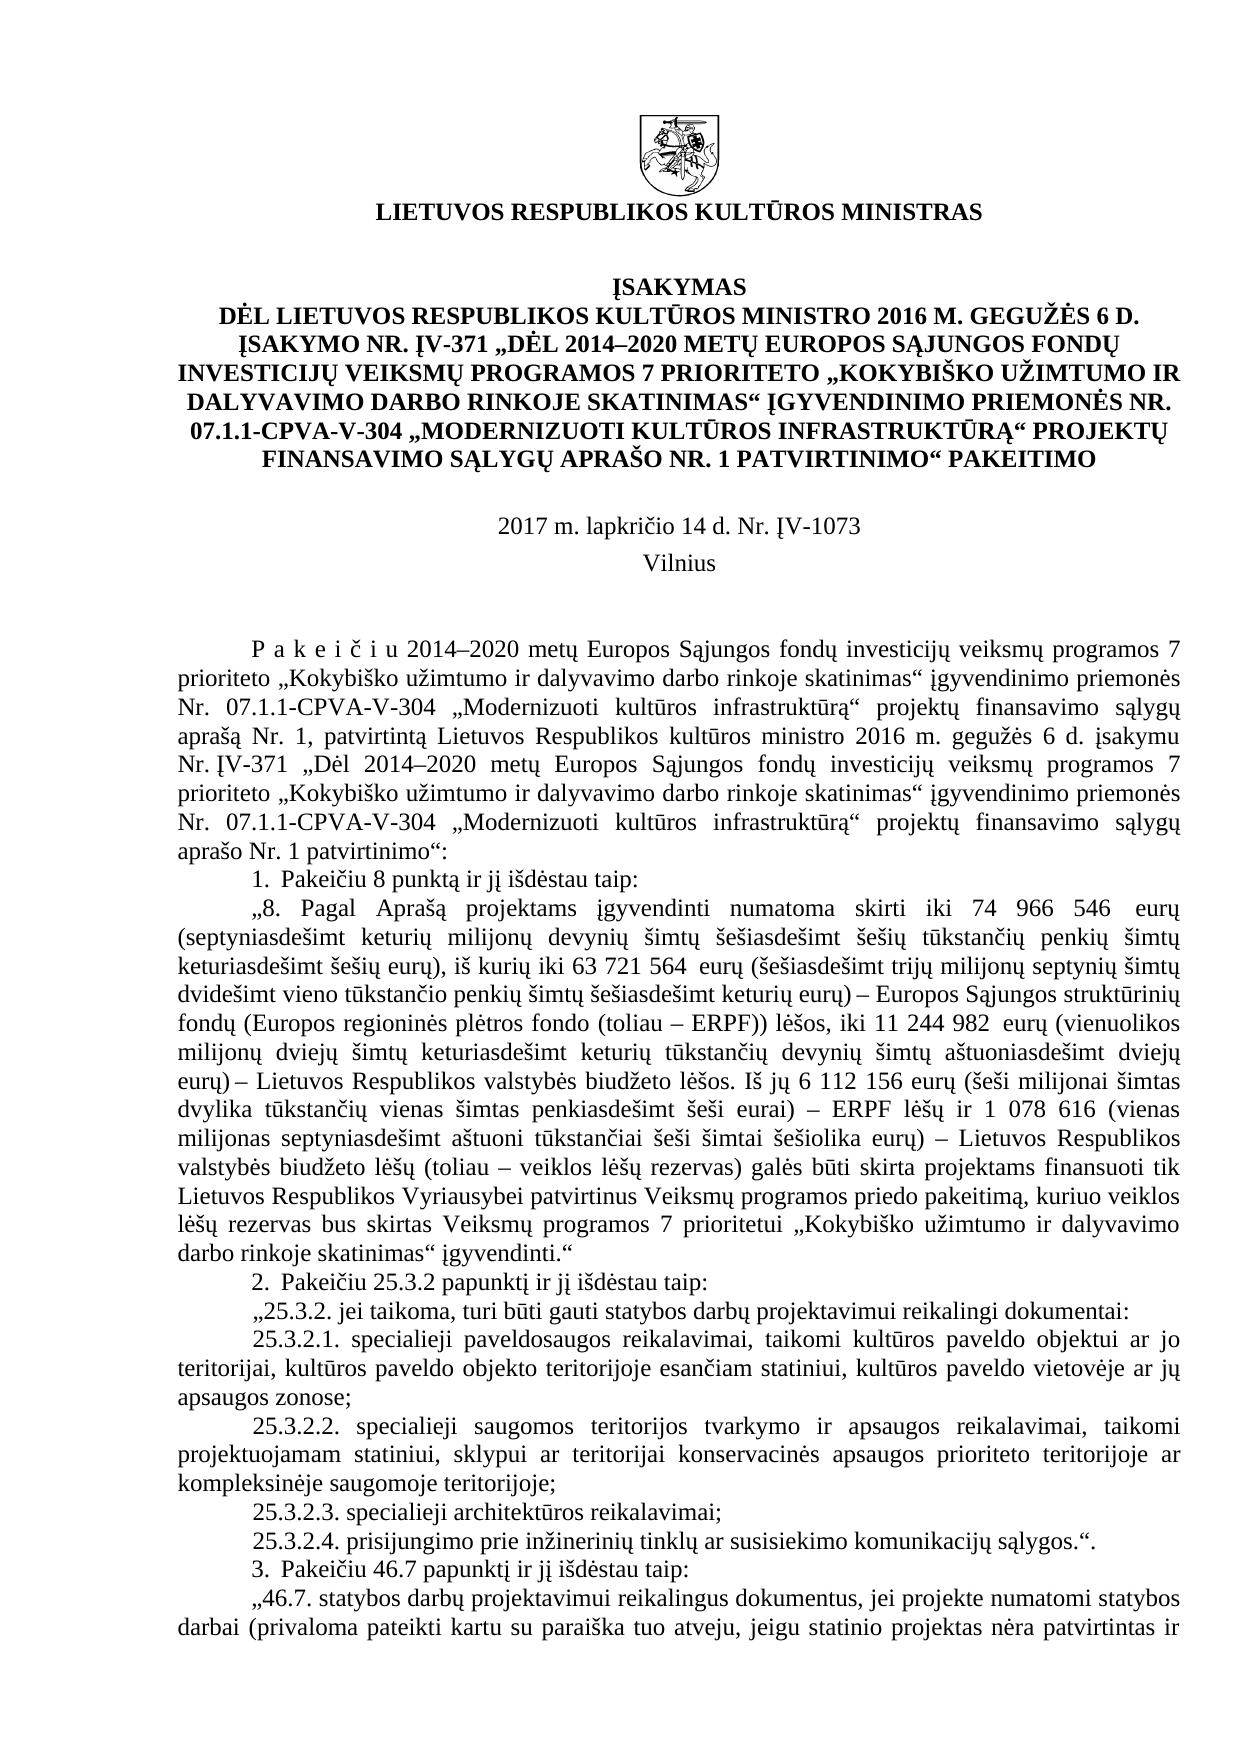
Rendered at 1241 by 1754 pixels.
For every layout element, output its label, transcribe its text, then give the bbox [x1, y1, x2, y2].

text „8. Pagal Aprašą projektams įgyvendinti numatoma skirti iki 74 966 546 eurų (septyniasdešimt keturių milijonų devynių šimtų šešiasdešimt šešių tūkstančių penkių šimtų keturiasdešimt šešių eurų), iš kurių iki 63 721 564 eurų (šešiasdešimt trijų milijonų septynių šimtų dvidešimt vieno tūkstančio penkių šimtų šešiasdešimt keturių eurų) – Europos Sąjungos struktūrinių fondų (Europos regioninės plėtros fondo (toliau – ERPF)) lėšos, iki 11 244 982 eurų (vienuolikos milijonų dviejų šimtų keturiasdešimt keturių tūkstančių devynių šimtų aštuoniasdešimt dviejų eurų) – Lietuvos Respublikos valstybės biudžeto lėšos. Iš jų 6 112 156 eurų (šeši milijonai šimtas dvylika tūkstančių vienas šimtas penkiasdešimt šeši eurai) – ERPF lėšų ir 1 078 616 (vienas milijonas septyniasdešimt aštuoni tūkstančiai šeši šimtai šešiolika eurų) – Lietuvos Respublikos valstybės biudžeto lėšų (toliau – veiklos lėšų rezervas) galės būti skirta projektams finansuoti tik Lietuvos Respublikos Vyriausybei patvirtinus Veiksmų programos priedo pakeitimą, kuriuo veiklos lėšų rezervas bus skirtas Veiksmų programos 7 prioritetui „Kokybiško užimtumo ir dalyvavimo darbo rinkoje skatinimas“ įgyvendinti.“ [177, 893, 1181, 1267]
text 3. Pakeičiu 46.7 papunktį ir jį išdėstau taip: [177, 1554, 1181, 1583]
text „46.7. statybos darbų projektavimui reikalingus dokumentus, jei projekte numatomi statybos darbai (privaloma pateikti kartu su paraiška tuo atveju, jeigu statinio projektas nėra patvirtintas ir [177, 1583, 1181, 1641]
text 25.3.2.1. specialieji paveldosaugos reikalavimai, taikomi kultūros paveldo objektui ar jo teritorijai, kultūros paveldo objekto teritorijoje esančiam statiniui, kultūros paveldo vietovėje ar jų apsaugos zonose; [177, 1324, 1181, 1411]
text Vilnius [177, 539, 1181, 577]
text 1. Pakeičiu 8 punktą ir jį išdėstau taip: [177, 864, 1181, 893]
text 2017 m. lapkričio 14 d. Nr. ĮV-1073 [177, 502, 1181, 539]
text 25.3.2.4. prisijungimo prie inžinerinių tinklų ar susisiekimo komunikacijų sąlygos.“. [177, 1526, 1181, 1554]
text LIETUVOS RESPUBLIKOS KULTŪROS MINISTRAS [177, 197, 1181, 226]
text DĖL Lietuvos Respublikos kultūros ministro 2016 m. gegužės 6 d. įsakymo Nr. ĮV-371 „DĖL 2014–2020 METŲ EUROPOS SĄJUNGOS FONDŲ INVESTICIJŲ VEIKSMŲ PROGRAMOS 7 PRIORITETO „KOKYBIŠKO UŽIMTUMO IR DALYVAVIMO DARBO RINKOJE SKATINIMAS“ ĮGYVENDINIMO PRIEMONĖS NR. 07.1.1-CPVA-V-304 „MODERNIZUOTI KULTŪROS INFRASTRUKTŪRĄ“ PROJEKTŲ FINANSAVIMO SĄLYGŲ APRAŠO NR. 1 PATVIRTINIMO“ pakeitimo [177, 301, 1181, 473]
text 2. Pakeičiu 25.3.2 papunktį ir jį išdėstau taip: [177, 1267, 1181, 1296]
text 25.3.2.2. specialieji saugomos teritorijos tvarkymo ir apsaugos reikalavimai, taikomi projektuojamam statiniui, sklypui ar teritorijai konservacinės apsaugos prioriteto teritorijoje ar kompleksinėje saugomoje teritorijoje; [177, 1411, 1181, 1497]
text „25.3.2. jei taikoma, turi būti gauti statybos darbų projektavimui reikalingi dokumentai: [177, 1296, 1181, 1324]
text 25.3.2.3. specialieji architektūros reikalavimai; [177, 1497, 1181, 1526]
text P a k e i č i u 2014–2020 metų Europos Sąjungos fondų investicijų veiksmų programos 7 prioriteto „Kokybiško užimtumo ir dalyvavimo darbo rinkoje skatinimas“ įgyvendinimo priemonės Nr. 07.1.1-CPVA-V-304 „Modernizuoti kultūros infrastruktūrą“ projektų finansavimo sąlygų aprašą Nr. 1, patvirtintą Lietuvos Respublikos kultūros ministro 2016 m. gegužės 6 d. įsakymu Nr. ĮV-371 „Dėl 2014–2020 metų Europos Sąjungos fondų investicijų veiksmų programos 7 prioriteto „Kokybiško užimtumo ir dalyvavimo darbo rinkoje skatinimas“ įgyvendinimo priemonės Nr. 07.1.1-CPVA-V-304 „Modernizuoti kultūros infrastruktūrą“ projektų finansavimo sąlygų aprašo Nr. 1 patvirtinimo“: [177, 634, 1181, 864]
text ĮSAKYMAS [177, 263, 1181, 301]
